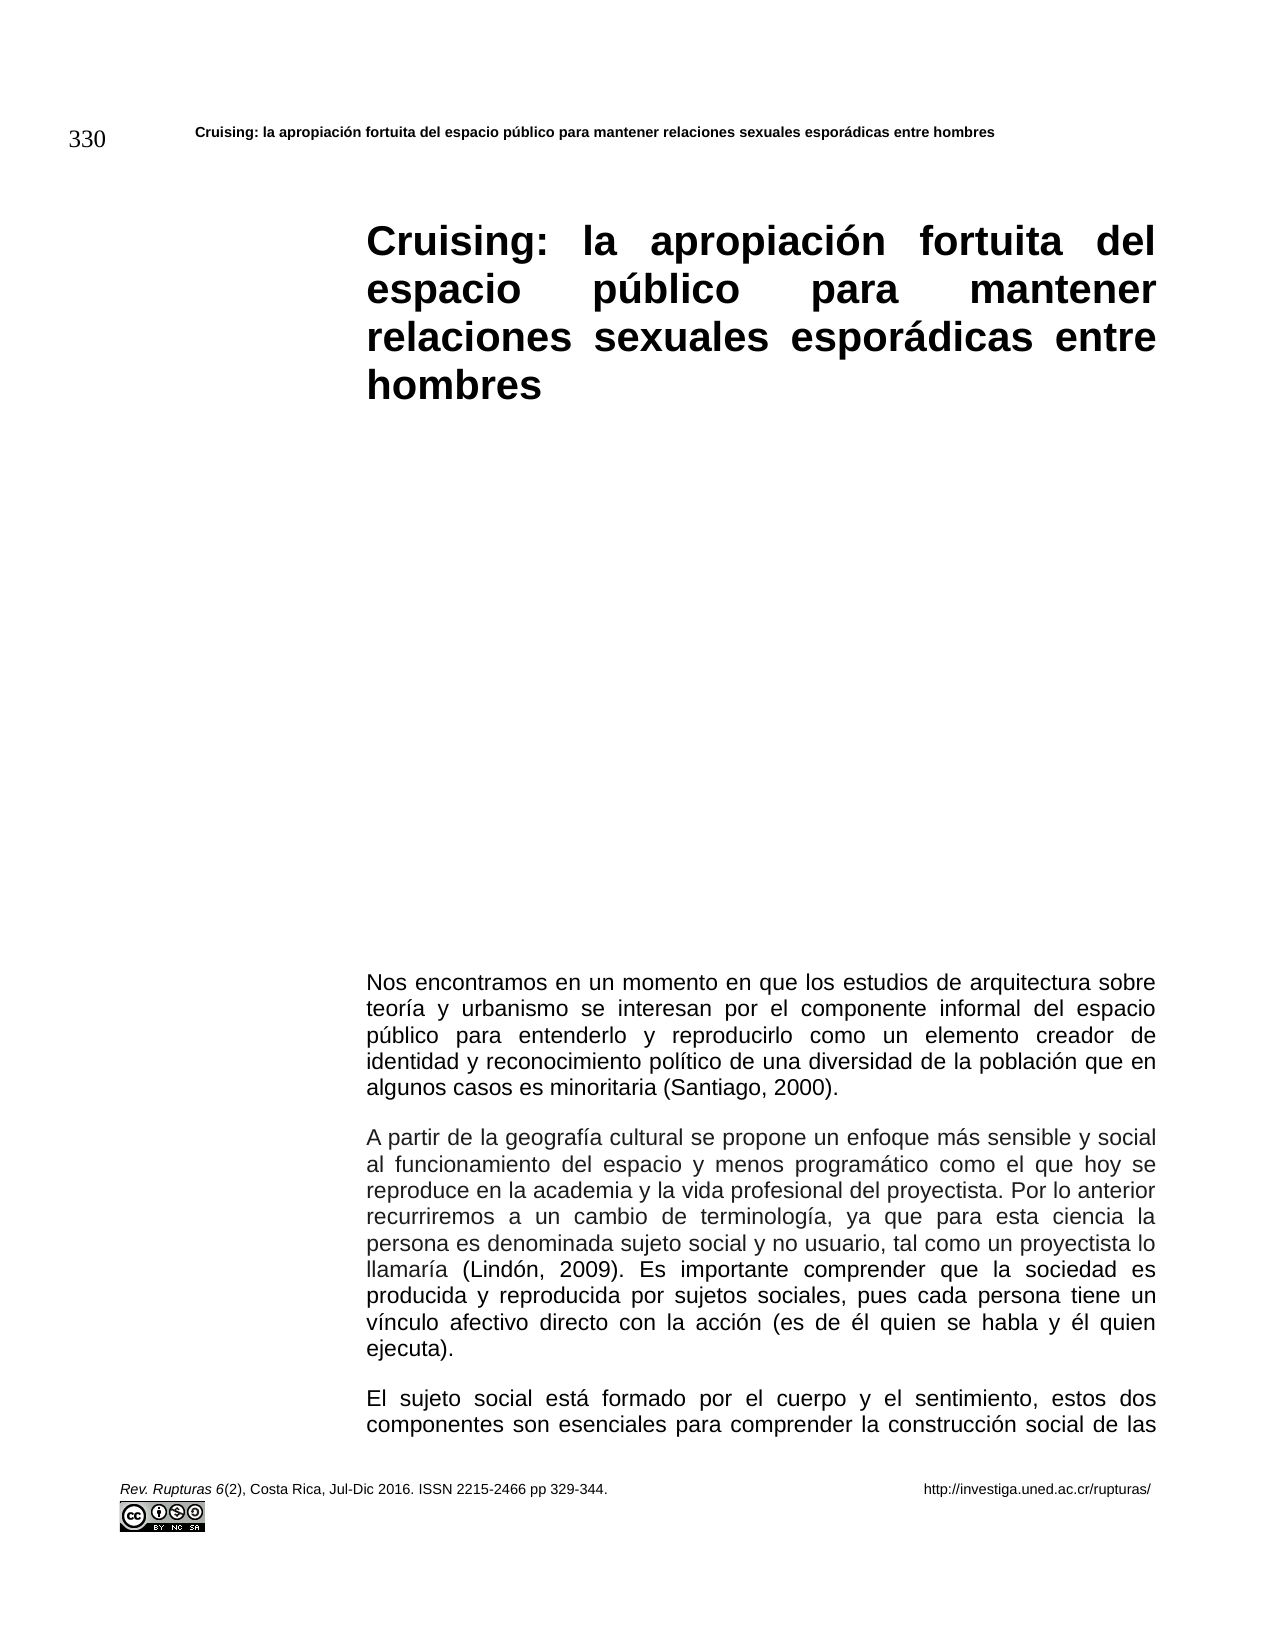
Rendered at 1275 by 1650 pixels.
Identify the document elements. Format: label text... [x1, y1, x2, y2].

text Nos encontramos en un momento en que los estudios de arquitectura sobre teoría y urbanismo se interesan por el componente informal del espacio público para entenderlo y reproducirlo como un elemento creador de identidad y reconocimiento político de una diversidad de la población que en algunos casos es minoritaria (Santiago, 2000). [366, 969, 1157, 1101]
text Cruising: la apropiación fortuita del espacio público para mantener relaciones sexuales esporádicas entre hombres [366, 217, 1157, 408]
picture [119, 1501, 205, 1532]
text El sujeto social está formado por el cuerpo y el sentimiento, estos dos componentes son esenciales para comprender la construcción social de las [366, 1385, 1157, 1438]
text A partir de la geografía cultural se propone un enfoque más sensible y social al funcionamiento del espacio y menos programático como el que hoy se reproduce en la academia y la vida profesional del proyectista. Por lo anterior recurriremos a un cambio de terminología, ya que para esta ciencia la persona es denominada sujeto social y no usuario, tal como un proyectista lo llamaría (Lindón, 2009). Es importante comprender que la sociedad es producida y reproducida por sujetos sociales, pues cada persona tiene un vínculo afectivo directo con la acción (es de él quien se habla y él quien ejecuta). [366, 1124, 1157, 1361]
